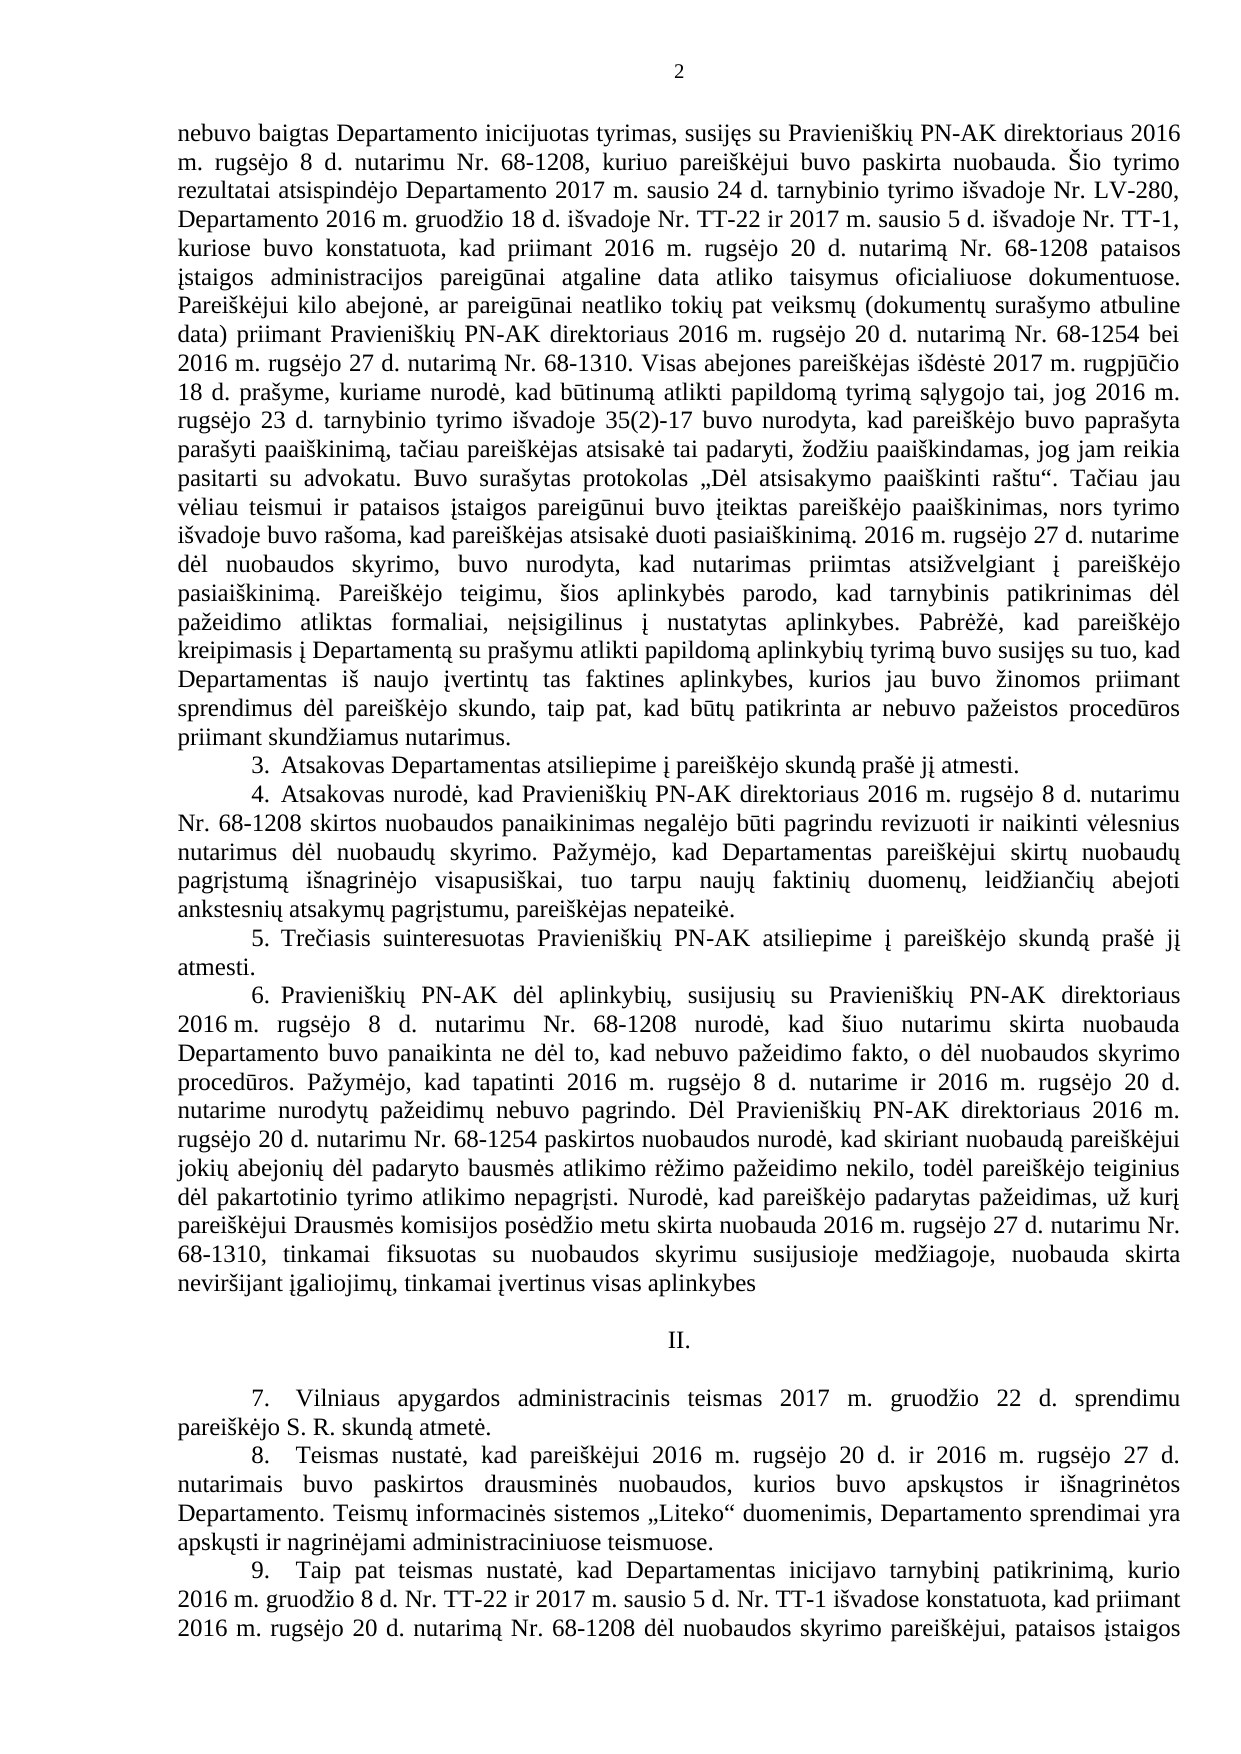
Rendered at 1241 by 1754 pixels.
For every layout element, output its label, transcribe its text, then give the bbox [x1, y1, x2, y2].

text 9. Taip pat teismas nustatė, kad Departamentas inicijavo tarnybinį patikrinimą, kurio 2016 m. gruodžio 8 d. Nr. TT-22 ir 2017 m. sausio 5 d. Nr. TT-1 išvadose konstatuota, kad priimant 2016 m. rugsėjo 20 d. nutarimą Nr. 68-1208 dėl nuobaudos skyrimo pareiškėjui, pataisos įstaigos [177, 1556, 1181, 1642]
text 4. Atsakovas nurodė, kad Pravieniškių PN-AK direktoriaus 2016 m. rugsėjo 8 d. nutarimu Nr. 68-1208 skirtos nuobaudos panaikinimas negalėjo būti pagrindu revizuoti ir naikinti vėlesnius nutarimus dėl nuobaudų skyrimo. Pažymėjo, kad Departamentas pareiškėjui skirtų nuobaudų pagrįstumą išnagrinėjo visapusiškai, tuo tarpu naujų faktinių duomenų, leidžiančių abejoti ankstesnių atsakymų pagrįstumu, pareiškėjas nepateikė. [177, 779, 1181, 923]
text 3. Atsakovas Departamentas atsiliepime į pareiškėjo skundą prašė jį atmesti. [177, 751, 1181, 779]
text 8. Teismas nustatė, kad pareiškėjui 2016 m. rugsėjo 20 d. ir 2016 m. rugsėjo 27 d. nutarimais buvo paskirtos drausminės nuobaudos, kurios buvo apskųstos ir išnagrinėtos Departamento. Teismų informacinės sistemos „Liteko“ duomenimis, Departamento sprendimai yra apskųsti ir nagrinėjami administraciniuose teismuose. [177, 1441, 1181, 1556]
text II. [177, 1326, 1181, 1354]
text 5. Trečiasis suinteresuotas Pravieniškių PN-AK atsiliepime į pareiškėjo skundą prašė jį atmesti. [177, 923, 1181, 981]
text 7. Vilniaus apygardos administracinis teismas 2017 m. gruodžio 22 d. sprendimu pareiškėjo S. R. skundą atmetė. [177, 1383, 1181, 1441]
text nebuvo baigtas Departamento inicijuotas tyrimas, susijęs su Pravieniškių PN-AK direktoriaus 2016 m. rugsėjo 8 d. nutarimu Nr. 68-1208, kuriuo pareiškėjui buvo paskirta nuobauda. Šio tyrimo rezultatai atsispindėjo Departamento 2017 m. sausio 24 d. tarnybinio tyrimo išvadoje Nr. LV-280, Departamento 2016 m. gruodžio 18 d. išvadoje Nr. TT-22 ir 2017 m. sausio 5 d. išvadoje Nr. TT-1, kuriose buvo konstatuota, kad priimant 2016 m. rugsėjo 20 d. nutarimą Nr. 68-1208 pataisos įstaigos administracijos pareigūnai atgaline data atliko taisymus oficialiuose dokumentuose. Pareiškėjui kilo abejonė, ar pareigūnai neatliko tokių pat veiksmų (dokumentų surašymo atbuline data) priimant Pravieniškių PN-AK direktoriaus 2016 m. rugsėjo 20 d. nutarimą Nr. 68-1254 bei 2016 m. rugsėjo 27 d. nutarimą Nr. 68-1310. Visas abejones pareiškėjas išdėstė 2017 m. rugpjūčio 18 d. prašyme, kuriame nurodė, kad būtinumą atlikti papildomą tyrimą sąlygojo tai, jog 2016 m. rugsėjo 23 d. tarnybinio tyrimo išvadoje 35(2)-17 buvo nurodyta, kad pareiškėjo buvo paprašyta parašyti paaiškinimą, tačiau pareiškėjas atsisakė tai padaryti, žodžiu paaiškindamas, jog jam reikia pasitarti su advokatu. Buvo surašytas protokolas „Dėl atsisakymo paaiškinti raštu“. Tačiau jau vėliau teismui ir pataisos įstaigos pareigūnui buvo įteiktas pareiškėjo paaiškinimas, nors tyrimo išvadoje buvo rašoma, kad pareiškėjas atsisakė duoti pasiaiškinimą. 2016 m. rugsėjo 27 d. nutarime dėl nuobaudos skyrimo, buvo nurodyta, kad nutarimas priimtas atsižvelgiant į pareiškėjo pasiaiškinimą. Pareiškėjo teigimu, šios aplinkybės parodo, kad tarnybinis patikrinimas dėl pažeidimo atliktas formaliai, neįsigilinus į nustatytas aplinkybes. Pabrėžė, kad pareiškėjo kreipimasis į Departamentą su prašymu atlikti papildomą aplinkybių tyrimą buvo susijęs su tuo, kad Departamentas iš naujo įvertintų tas faktines aplinkybes, kurios jau buvo žinomos priimant sprendimus dėl pareiškėjo skundo, taip pat, kad būtų patikrinta ar nebuvo pažeistos procedūros priimant skundžiamus nutarimus. [177, 118, 1181, 751]
text 6. Pravieniškių PN-AK dėl aplinkybių, susijusių su Pravieniškių PN-AK direktoriaus 2016 m. rugsėjo 8 d. nutarimu Nr. 68-1208 nurodė, kad šiuo nutarimu skirta nuobauda Departamento buvo panaikinta ne dėl to, kad nebuvo pažeidimo fakto, o dėl nuobaudos skyrimo procedūros. Pažymėjo, kad tapatinti 2016 m. rugsėjo 8 d. nutarime ir 2016 m. rugsėjo 20 d. nutarime nurodytų pažeidimų nebuvo pagrindo. Dėl Pravieniškių PN-AK direktoriaus 2016 m. rugsėjo 20 d. nutarimu Nr. 68-1254 paskirtos nuobaudos nurodė, kad skiriant nuobaudą pareiškėjui jokių abejonių dėl padaryto bausmės atlikimo rėžimo pažeidimo nekilo, todėl pareiškėjo teiginius dėl pakartotinio tyrimo atlikimo nepagrįsti. Nurodė, kad pareiškėjo padarytas pažeidimas, už kurį pareiškėjui Drausmės komisijos posėdžio metu skirta nuobauda 2016 m. rugsėjo 27 d. nutarimu Nr. 68-1310, tinkamai fiksuotas su nuobaudos skyrimu susijusioje medžiagoje, nuobauda skirta neviršijant įgaliojimų, tinkamai įvertinus visas aplinkybes [177, 981, 1181, 1297]
